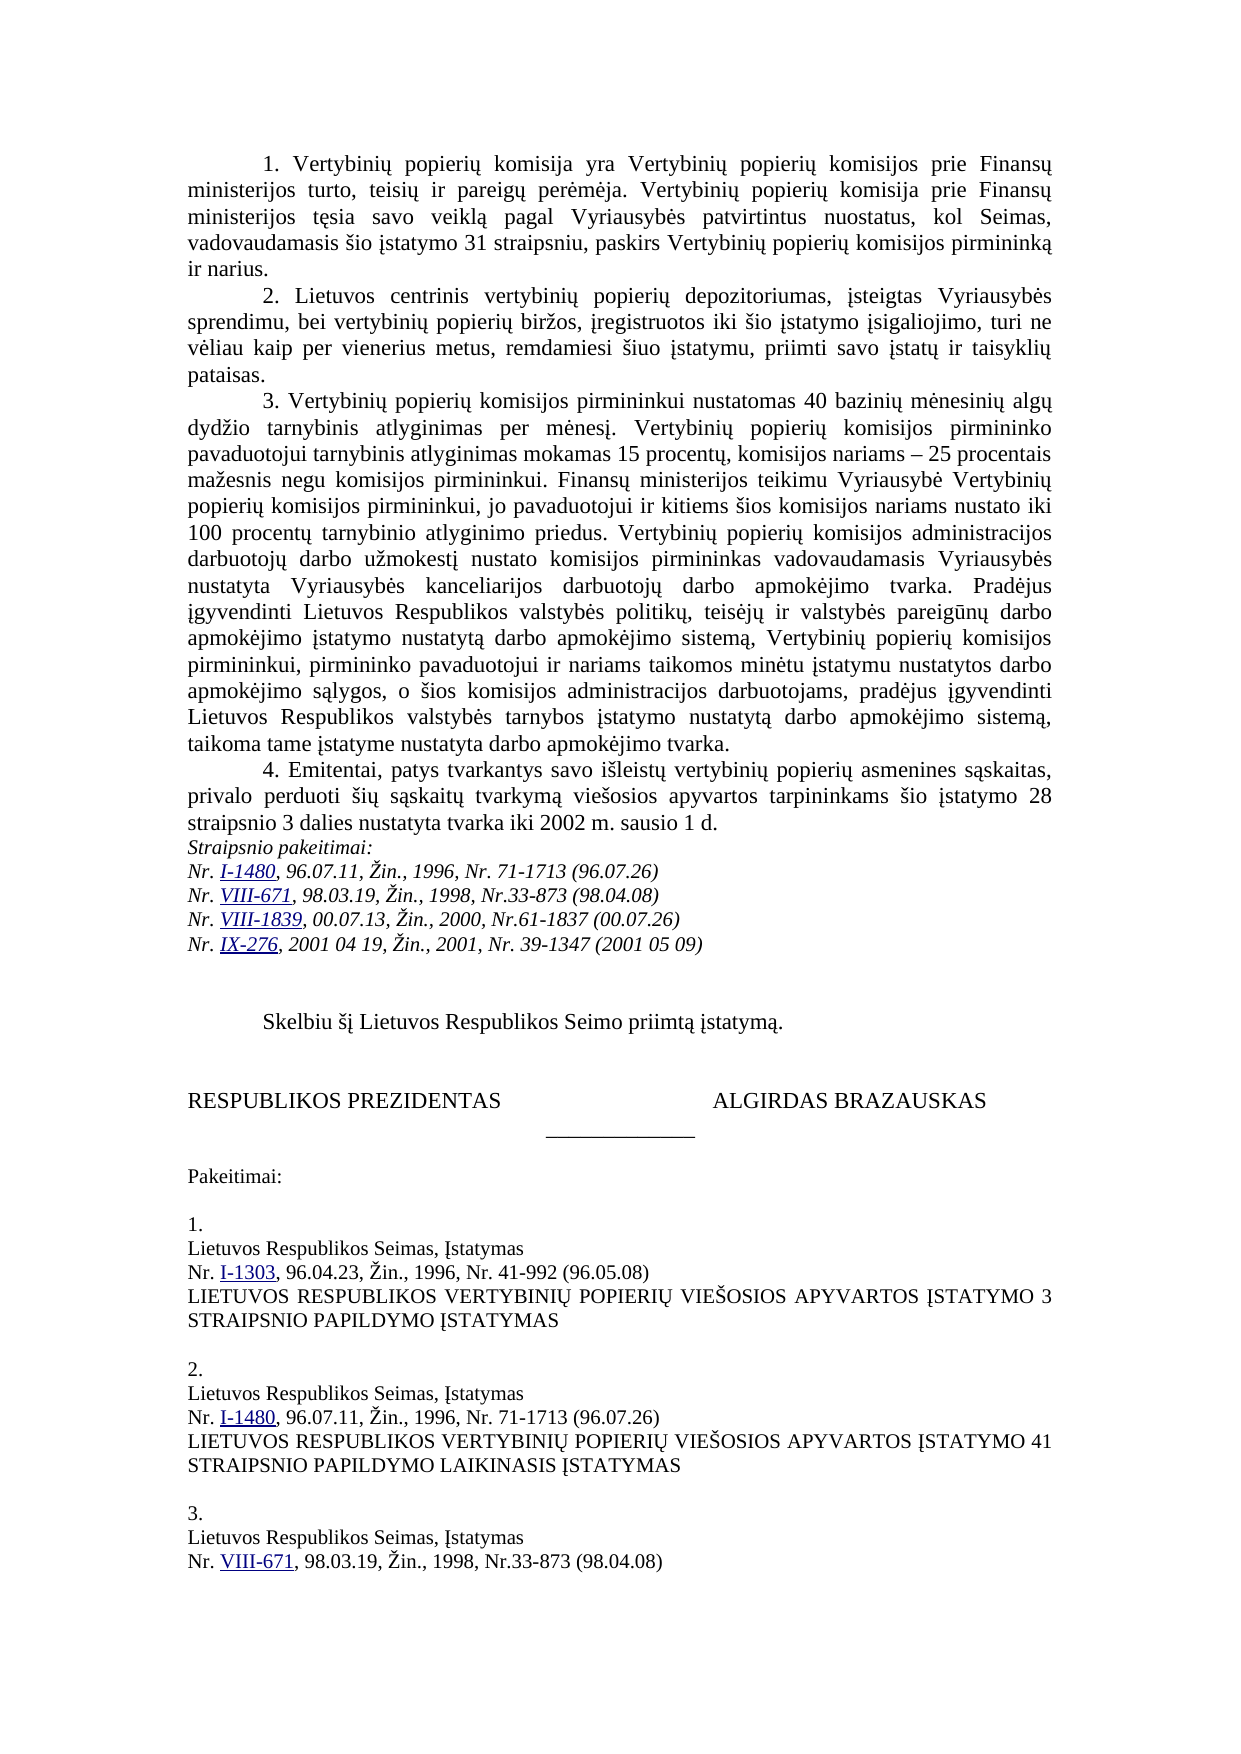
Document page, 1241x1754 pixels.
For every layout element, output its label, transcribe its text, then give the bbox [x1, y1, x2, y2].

text Nr. VIII-1839, 00.07.13, Žin., 2000, Nr.61-1837 (00.07.26) [187, 907, 1053, 931]
text 1. [187, 1212, 1053, 1236]
text LIETUVOS RESPUBLIKOS VERTYBINIŲ POPIERIŲ VIEŠOSIOS APYVARTOS ĮSTATYMO 41 STRAIPSNIO PAPILDYMO LAIKINASIS ĮSTATYMAS [187, 1429, 1053, 1477]
text Pakeitimai: [187, 1164, 1053, 1188]
text Nr. VIII-671, 98.03.19, Žin., 1998, Nr.33-873 (98.04.08) [187, 1549, 1053, 1573]
text 3. [187, 1501, 1053, 1525]
text Lietuvos Respublikos Seimas, Įstatymas [187, 1525, 1053, 1549]
text 4. Emitentai, patys tvarkantys savo išleistų vertybinių popierių asmenines sąskaitas, privalo perduoti šių sąskaitų tvarkymą viešosios apyvartos tarpininkams šio įstatymo 28 straipsnio 3 dalies nustatyta tvarka iki 2002 m. sausio 1 d. [187, 756, 1053, 835]
text Skelbiu šį Lietuvos Respublikos Seimo priimtą įstatymą. [187, 1008, 1053, 1034]
text Lietuvos Respublikos Seimas, Įstatymas [187, 1381, 1053, 1405]
text Nr. I-1480, 96.07.11, Žin., 1996, Nr. 71-1713 (96.07.26) [187, 1405, 1053, 1429]
text 3. Vertybinių popierių komisijos pirmininkui nustatomas 40 bazinių mėnesinių algų dydžio tarnybinis atlyginimas per mėnesį. Vertybinių popierių komisijos pirmininko pavaduotojui tarnybinis atlyginimas mokamas 15 procentų, komisijos nariams – 25 procentais mažesnis negu komisijos pirmininkui. Finansų ministerijos teikimu Vyriausybė Vertybinių popierių komisijos pirmininkui, jo pavaduotojui ir kitiems šios komisijos nariams nustato iki 100 procentų tarnybinio atlyginimo priedus. Vertybinių popierių komisijos administracijos darbuotojų darbo užmokestį nustato komisijos pirmininkas vadovaudamasis Vyriausybės nustatyta Vyriausybės kanceliarijos darbuotojų darbo apmokėjimo tvarka. Pradėjus įgyvendinti Lietuvos Respublikos valstybės politikų, teisėjų ir valstybės pareigūnų darbo apmokėjimo įstatymo nustatytą darbo apmokėjimo sistemą, Vertybinių popierių komisijos pirmininkui, pirmininko pavaduotojui ir nariams taikomos minėtu įstatymu nustatytos darbo apmokėjimo sąlygos, o šios komisijos administracijos darbuotojams, pradėjus įgyvendinti Lietuvos Respublikos valstybės tarnybos įstatymo nustatytą darbo apmokėjimo sistemą, taikoma tame įstatyme nustatyta darbo apmokėjimo tvarka. [187, 387, 1053, 756]
text LIETUVOS RESPUBLIKOS VERTYBINIŲ POPIERIŲ VIEŠOSIOS APYVARTOS ĮSTATYMO 3 STRAIPSNIO PAPILDYMO ĮSTATYMAS [187, 1284, 1053, 1332]
text 2. Lietuvos centrinis vertybinių popierių depozitoriumas, įsteigtas Vyriausybės sprendimu, bei vertybinių popierių biržos, įregistruotos iki šio įstatymo įsigaliojimo, turi ne vėliau kaip per vienerius metus, remdamiesi šiuo įstatymu, priimti savo įstatų ir taisyklių pataisas. [187, 282, 1053, 387]
text Lietuvos Respublikos Seimas, Įstatymas [187, 1236, 1053, 1260]
text Nr. IX-276, 2001 04 19, Žin., 2001, Nr. 39-1347 (2001 05 09) [187, 931, 1053, 956]
text 2. [187, 1357, 1053, 1381]
text Straipsnio pakeitimai: [187, 835, 1053, 859]
text 1. Vertybinių popierių komisija yra Vertybinių popierių komisijos prie Finansų ministerijos turto, teisių ir pareigų perėmėja. Vertybinių popierių komisija prie Finansų ministerijos tęsia savo veiklą pagal Vyriausybės patvirtintus nuostatus, kol Seimas, vadovaudamasis šio įstatymo 31 straipsniu, paskirs Vertybinių popierių komisijos pirmininką ir narius. [187, 150, 1053, 282]
text Nr. VIII-671, 98.03.19, Žin., 1998, Nr.33-873 (98.04.08) [187, 883, 1053, 907]
text _____________ [187, 1114, 1053, 1140]
text RESPUBLIKOS PREZIDENTAS ALGIRDAS BRAZAUSKAS [187, 1087, 1053, 1114]
text Nr. I-1303, 96.04.23, Žin., 1996, Nr. 41-992 (96.05.08) [187, 1260, 1053, 1284]
text Nr. I-1480, 96.07.11, Žin., 1996, Nr. 71-1713 (96.07.26) [187, 859, 1053, 883]
